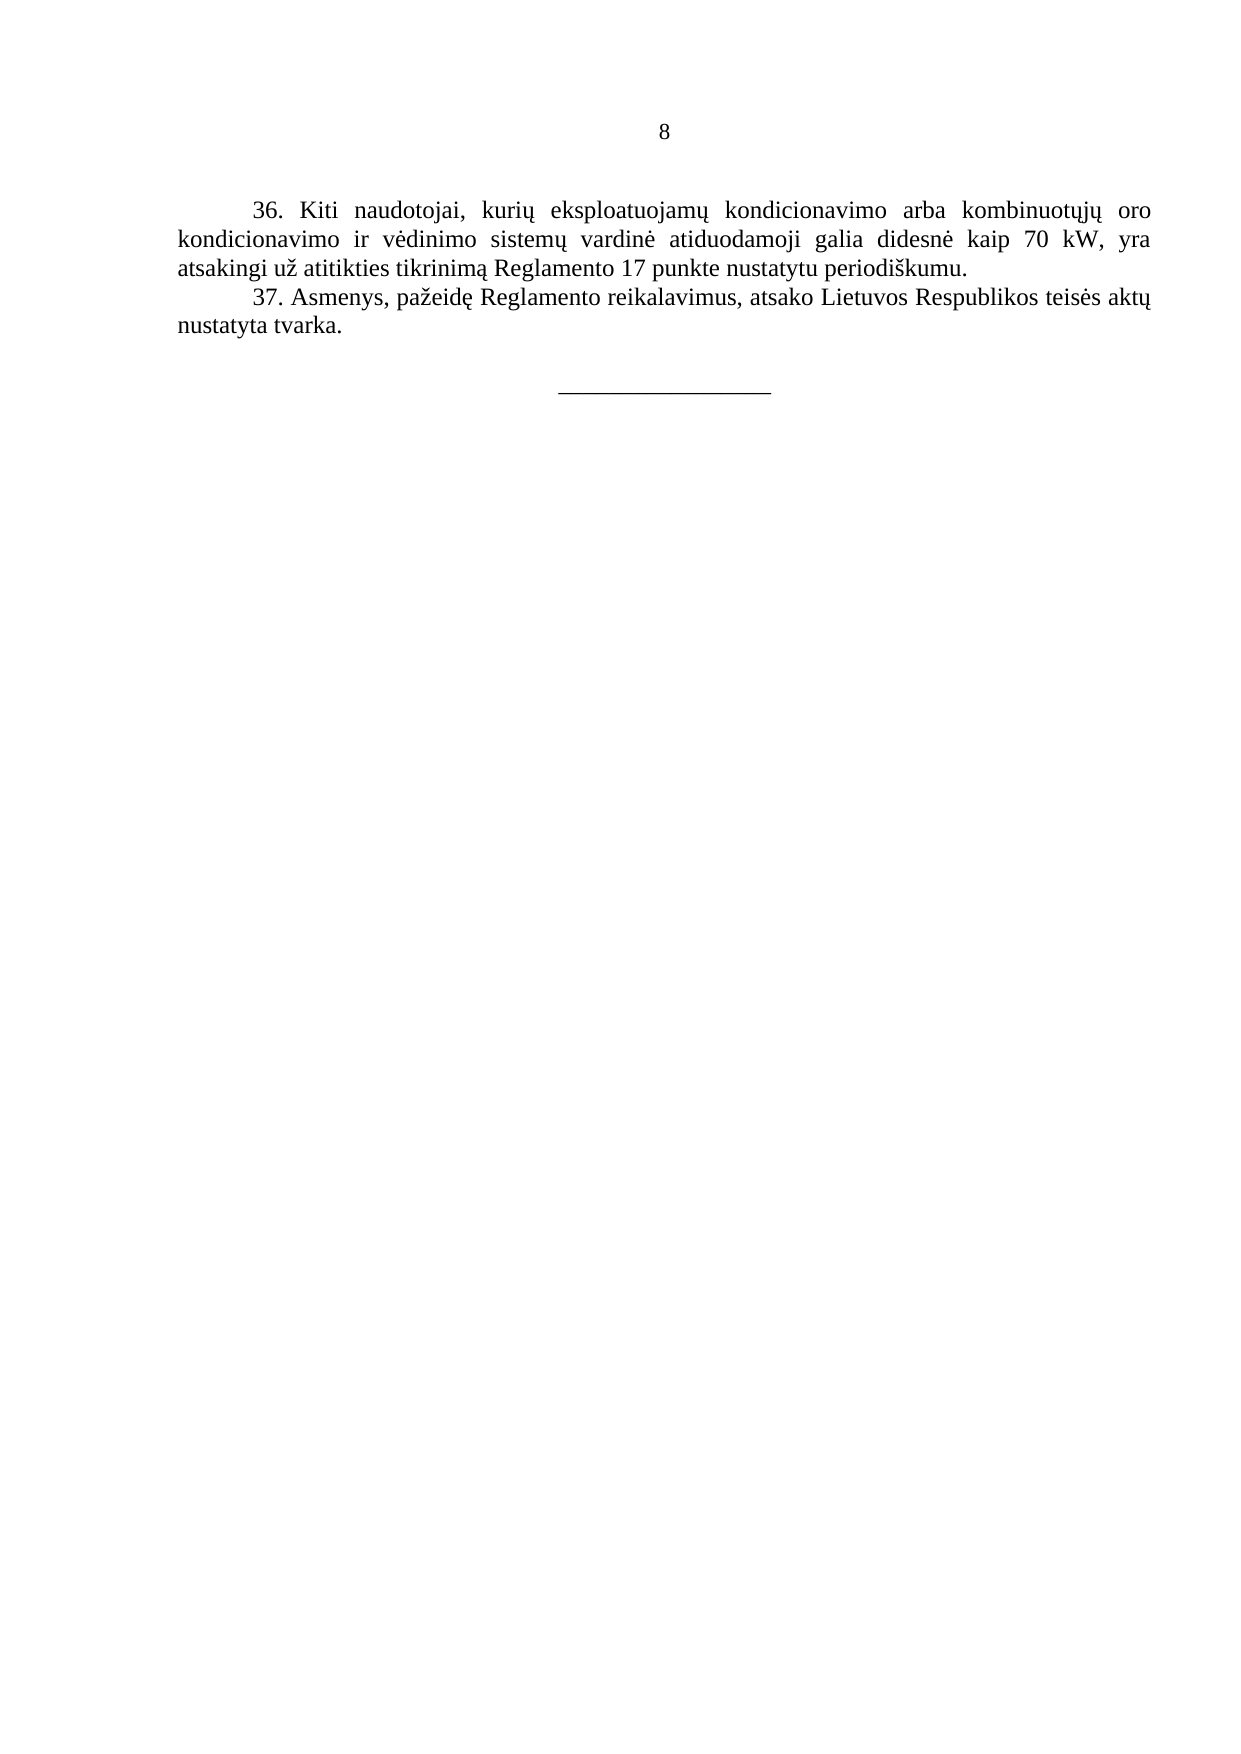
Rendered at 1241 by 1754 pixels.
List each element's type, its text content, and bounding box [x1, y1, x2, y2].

text 36. Kiti naudotojai, kurių eksploatuojamų kondicionavimo arba kombinuotųjų oro kondicionavimo ir vėdinimo sistemų vardinė atiduodamoji galia didesnė kaip 70 kW, yra atsakingi už atitikties tikrinimą Reglamento 17 punkte nustatytu periodiškumu. [177, 196, 1152, 282]
text _________________ [177, 368, 1152, 397]
text 37. Asmenys, pažeidę Reglamento reikalavimus, atsako Lietuvos Respublikos teisės aktų nustatyta tvarka. [177, 282, 1152, 339]
